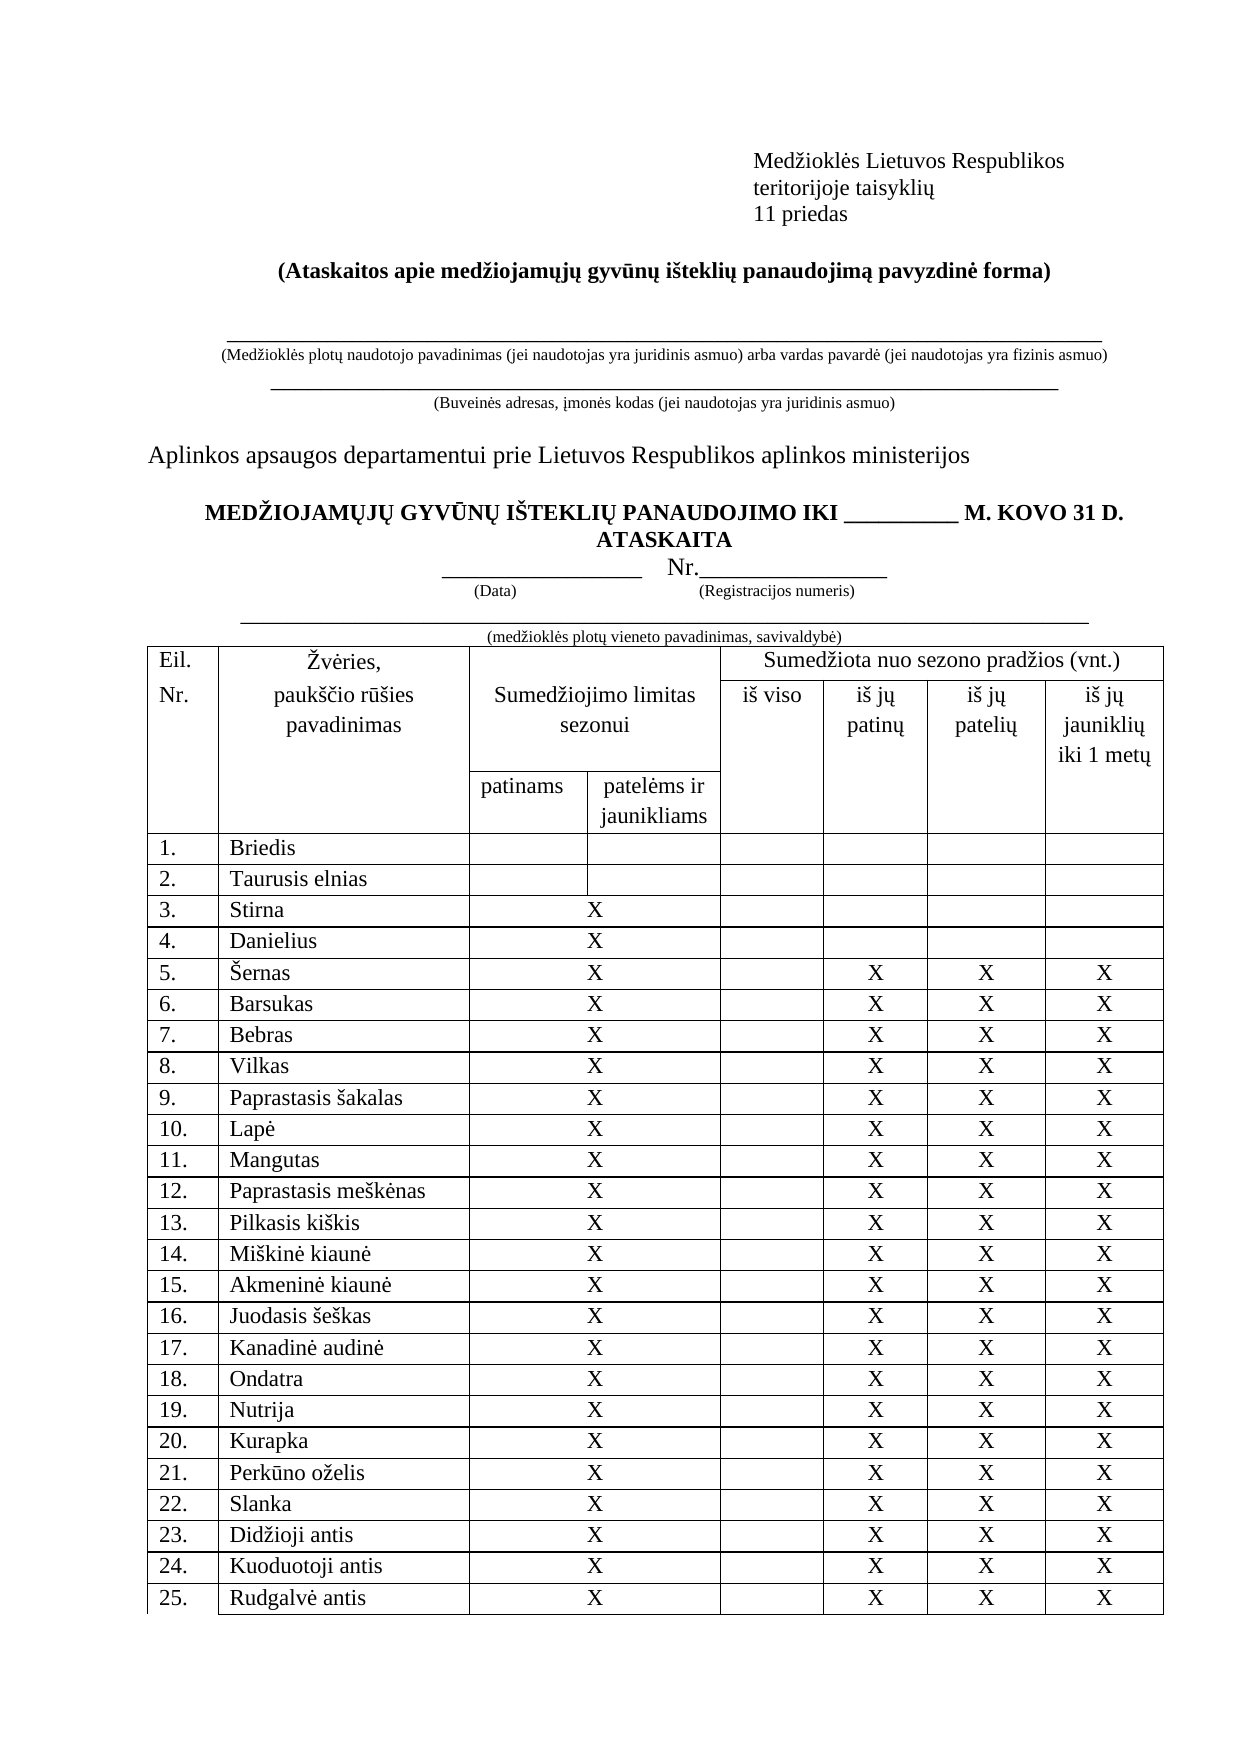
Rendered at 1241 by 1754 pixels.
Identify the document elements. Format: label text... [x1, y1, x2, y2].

table_cell [1046, 834, 1163, 864]
table_cell [721, 1115, 823, 1145]
table_cell X [1046, 990, 1163, 1020]
table_cell 10. [148, 1115, 218, 1145]
table_cell X [470, 1490, 720, 1520]
table_cell X [1046, 1334, 1163, 1364]
table_cell X [824, 1428, 927, 1458]
table_cell X [1046, 1178, 1163, 1208]
table_cell X [824, 1303, 927, 1333]
table_cell X [470, 1178, 720, 1208]
table_cell X [928, 1584, 1045, 1614]
table_cell X [1046, 1396, 1163, 1426]
table_cell X [824, 990, 927, 1020]
table_cell [928, 865, 1045, 895]
table_cell X [470, 928, 720, 958]
table_cell X [470, 1584, 720, 1614]
table_cell [721, 1334, 823, 1364]
table_cell X [470, 1240, 720, 1270]
table_cell X [470, 1271, 720, 1301]
table_cell Paprastasis meškėnas [219, 1178, 469, 1208]
table_cell [721, 928, 823, 958]
table_cell X [470, 959, 720, 989]
table_cell X [470, 1365, 720, 1395]
table_cell X [470, 1209, 720, 1239]
table_cell X [470, 990, 720, 1020]
table_cell X [928, 1428, 1045, 1458]
table_cell X [928, 1521, 1045, 1551]
table_cell X [470, 1334, 720, 1364]
table_cell X [928, 1115, 1045, 1145]
table_cell X [1046, 1146, 1163, 1176]
table_cell iš viso [721, 681, 823, 771]
text Aplinkos apsaugos departamentui prie Lietuvos Respublikos aplinkos ministerijos [148, 440, 1181, 469]
table_cell [1046, 928, 1163, 958]
table_cell Slanka [219, 1490, 469, 1520]
table_cell [721, 1553, 823, 1583]
table_cell Danielius [219, 928, 469, 958]
table_cell [721, 1178, 823, 1208]
table_cell patelėms ir jaunikliams [588, 772, 720, 833]
table_cell [721, 959, 823, 989]
table_cell Ondatra [219, 1365, 469, 1395]
table_cell Akmeninė kiaunė [219, 1271, 469, 1301]
table_cell X [470, 1521, 720, 1551]
table_cell X [928, 1365, 1045, 1395]
table_cell 3. [148, 896, 218, 926]
table_header Žvėries, [219, 647, 469, 679]
table_cell Miškinė kiaunė [219, 1240, 469, 1270]
table_cell [721, 1146, 823, 1176]
text teritorijoje taisyklių [753, 174, 1181, 200]
table_header Eil. [148, 647, 218, 679]
table_cell X [824, 1490, 927, 1520]
table_cell [588, 865, 720, 895]
table_cell Barsukas [219, 990, 469, 1020]
text ______________________________________________________________________ [148, 316, 1181, 344]
table_cell X [1046, 1303, 1163, 1333]
text (Ataskaitos apie medžiojamųjų gyvūnų išteklių panaudojimą pavyzdinė forma) [148, 257, 1181, 283]
table_cell X [470, 1303, 720, 1333]
table_cell Briedis [219, 834, 469, 864]
table_cell 7. [148, 1021, 218, 1051]
table_cell X [824, 1459, 927, 1489]
table_cell Paprastasis šakalas [219, 1084, 469, 1114]
table_cell [721, 896, 823, 926]
table_cell 17. [148, 1334, 218, 1364]
table_cell [1046, 865, 1163, 895]
table_cell X [824, 1396, 927, 1426]
table_cell [928, 928, 1045, 958]
table_cell [721, 1053, 823, 1083]
table_cell 24. [148, 1553, 218, 1583]
table_cell X [1046, 959, 1163, 989]
text 11 priedas [753, 200, 1181, 227]
table_cell X [470, 1146, 720, 1176]
table_cell [928, 896, 1045, 926]
table_cell X [470, 1084, 720, 1114]
text ________________ Nr._______________ [148, 552, 1181, 581]
table_header Sumedžiota nuo sezono pradžios (vnt.) [721, 647, 1163, 679]
table_cell Perkūno oželis [219, 1459, 469, 1489]
table_cell X [824, 1521, 927, 1551]
text (medžioklės plotų vieneto pavadinimas, savivaldybė) [148, 626, 1181, 646]
table_cell Didžioji antis [219, 1521, 469, 1551]
table_cell [928, 834, 1045, 864]
table_cell X [824, 1271, 927, 1301]
table_cell [470, 865, 587, 895]
table_cell Lapė [219, 1115, 469, 1145]
table_cell [1046, 896, 1163, 926]
table_cell [721, 1459, 823, 1489]
table_cell 11. [148, 1146, 218, 1176]
table_cell Mangutas [219, 1146, 469, 1176]
table_cell [1046, 771, 1163, 833]
table_cell 6. [148, 990, 218, 1020]
table_cell 22. [148, 1490, 218, 1520]
table_cell [721, 834, 823, 864]
table_cell [721, 1365, 823, 1395]
table_cell X [1046, 1553, 1163, 1583]
table_cell X [824, 1021, 927, 1051]
table_cell X [824, 1584, 927, 1614]
table_cell X [928, 959, 1045, 989]
table_cell Nr. [148, 680, 218, 771]
table_cell iš jų patelių [928, 681, 1045, 771]
table_cell 16. [148, 1303, 218, 1333]
table_cell 13. [148, 1209, 218, 1239]
table_cell [721, 1584, 823, 1614]
table_cell X [470, 1053, 720, 1083]
table_cell iš jų patinų [824, 681, 927, 771]
table_cell X [1046, 1240, 1163, 1270]
table_cell X [824, 1334, 927, 1364]
table_cell X [928, 1178, 1045, 1208]
table_cell [721, 1428, 823, 1458]
table_cell X [824, 1178, 927, 1208]
table_cell Bebras [219, 1021, 469, 1051]
table_cell X [470, 1115, 720, 1145]
table_cell [721, 1240, 823, 1270]
table_cell Juodasis šeškas [219, 1303, 469, 1333]
table_cell 21. [148, 1459, 218, 1489]
table_cell Šernas [219, 959, 469, 989]
table_cell X [1046, 1053, 1163, 1083]
table_cell patinams [470, 772, 587, 833]
table_cell [721, 1021, 823, 1051]
table_cell X [1046, 1209, 1163, 1239]
table_cell 2. [148, 865, 218, 895]
table_cell X [1046, 1084, 1163, 1114]
table_cell [721, 1303, 823, 1333]
table_cell 1. [148, 834, 218, 864]
table_cell [824, 834, 927, 864]
table_cell X [928, 990, 1045, 1020]
table_cell X [928, 1053, 1045, 1083]
table_cell X [1046, 1490, 1163, 1520]
table_cell [824, 928, 927, 958]
table_cell X [470, 1459, 720, 1489]
table_cell X [824, 1240, 927, 1270]
table_cell X [928, 1396, 1045, 1426]
table_cell X [1046, 1115, 1163, 1145]
table_cell [721, 990, 823, 1020]
table_cell [721, 1490, 823, 1520]
text MEDŽIOJAMŲJŲ GYVŪNŲ IŠTEKLIŲ PANAUDOJIMO IKI __________ M. KOVO 31 D. ATASKAITA [148, 499, 1181, 552]
table_cell X [470, 1428, 720, 1458]
table_cell 8. [148, 1053, 218, 1083]
table_cell X [824, 959, 927, 989]
table_cell paukščio rūšies pavadinimas [219, 680, 469, 771]
table_cell X [1046, 1584, 1163, 1614]
text (Medžioklės plotų naudotojo pavadinimas (jei naudotojas yra juridinis asmuo) arba vardas pavardė (jei naudotojas yra fizinis asmuo) [148, 344, 1181, 364]
table_cell X [824, 1365, 927, 1395]
table_cell X [928, 1334, 1045, 1364]
table_cell X [1046, 1021, 1163, 1051]
text (Buveinės adresas, įmonės kodas (jei naudotojas yra juridinis asmuo) [148, 392, 1181, 412]
table_cell 19. [148, 1396, 218, 1426]
table_cell [721, 1084, 823, 1114]
table_cell Vilkas [219, 1053, 469, 1083]
table_cell [824, 771, 927, 833]
table_cell X [1046, 1428, 1163, 1458]
table_header [470, 647, 720, 679]
table_cell Nutrija [219, 1396, 469, 1426]
table_cell X [928, 1021, 1045, 1051]
table_cell Taurusis elnias [219, 865, 469, 895]
table_cell [824, 865, 927, 895]
table_cell iš jų jauniklių iki 1 metų [1046, 681, 1163, 771]
table_cell [928, 771, 1045, 833]
table_cell [721, 1521, 823, 1551]
table_cell [721, 771, 823, 833]
table_cell 14. [148, 1240, 218, 1270]
table_cell X [928, 1084, 1045, 1114]
text Medžioklės Lietuvos Respublikos [753, 148, 1181, 174]
table_cell X [824, 1553, 927, 1583]
table_cell [824, 896, 927, 926]
table_cell X [1046, 1271, 1163, 1301]
table_cell X [928, 1553, 1045, 1583]
table_cell X [1046, 1459, 1163, 1489]
table_cell 5. [148, 959, 218, 989]
table_cell X [928, 1240, 1045, 1270]
table_cell [470, 834, 587, 864]
table_cell Kuoduotoji antis [219, 1553, 469, 1583]
table_cell X [928, 1146, 1045, 1176]
table_cell 20. [148, 1428, 218, 1458]
table_cell X [1046, 1521, 1163, 1551]
table_cell 25. [148, 1584, 218, 1614]
table_cell 23. [148, 1521, 218, 1551]
table_cell X [824, 1053, 927, 1083]
table_cell Sumedžiojimo limitas sezonui [470, 680, 720, 771]
table_cell X [824, 1084, 927, 1114]
table_cell 4. [148, 928, 218, 958]
table_cell [148, 771, 218, 833]
text (Data) (Registracijos numeris) [148, 581, 1181, 600]
table_cell X [1046, 1365, 1163, 1395]
table_cell X [824, 1209, 927, 1239]
table_cell Rudgalvė antis [219, 1584, 469, 1614]
table_cell 15. [148, 1271, 218, 1301]
table_cell 12. [148, 1178, 218, 1208]
table_cell X [470, 1553, 720, 1583]
text __________________________________________________________________________ [148, 600, 1181, 626]
table_cell Kurapka [219, 1428, 469, 1458]
table_cell X [928, 1271, 1045, 1301]
table_cell [721, 1396, 823, 1426]
table_cell [588, 834, 720, 864]
table_cell X [470, 1021, 720, 1051]
table_cell 18. [148, 1365, 218, 1395]
table_cell 9. [148, 1084, 218, 1114]
text _______________________________________________________________ [148, 364, 1181, 392]
table_cell [721, 865, 823, 895]
table_cell X [928, 1459, 1045, 1489]
table_cell [219, 771, 469, 833]
table_cell Pilkasis kiškis [219, 1209, 469, 1239]
table_cell X [928, 1209, 1045, 1239]
table_cell Kanadinė audinė [219, 1334, 469, 1364]
table_cell X [928, 1490, 1045, 1520]
table_cell X [824, 1115, 927, 1145]
table_cell X [824, 1146, 927, 1176]
table_cell Stirna [219, 896, 469, 926]
table_cell X [928, 1303, 1045, 1333]
table_cell [721, 1271, 823, 1301]
table_cell X [470, 1396, 720, 1426]
table_cell X [470, 896, 720, 926]
table_cell [721, 1209, 823, 1239]
